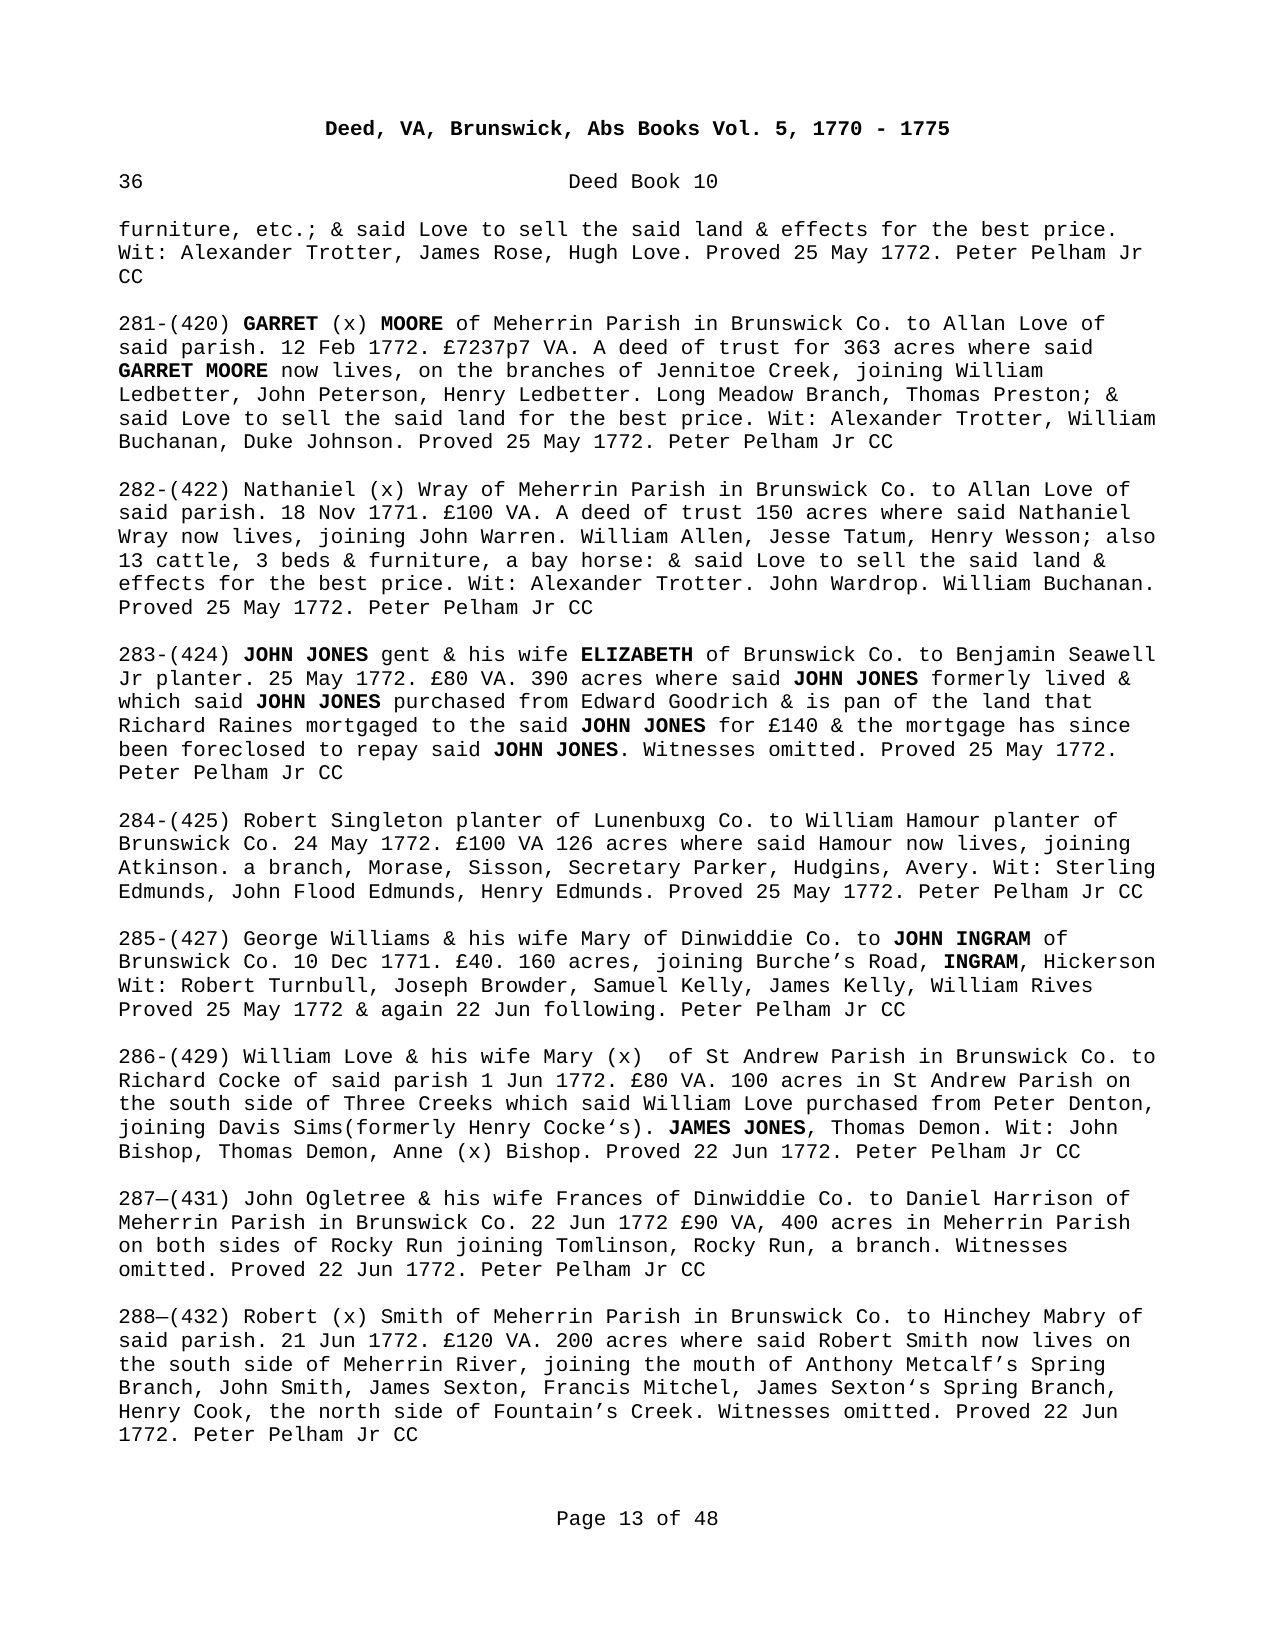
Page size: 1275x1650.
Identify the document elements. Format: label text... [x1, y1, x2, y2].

text 282-(422) Nathaniel (x) Wray of Meherrin Parish in Brunswick Co. to Allan Love of said parish. 18 Nov 1771. £100 VA. A deed of trust 150 acres where said Nathaniel Wray now lives, joining John Warren. William Allen, Jesse Tatum, Henry Wesson; also 13 cattle, 3 beds & furniture, a bay horse: & said Love to sell the said land & effects for the best price. Wit: Alexander Trotter. John Wardrop. William Buchanan. Proved 25 May 1772. Peter Pelham Jr CC [118, 479, 1157, 621]
text 284-(425) Robert Singleton planter of Lunenbuxg Co. to William Hamour planter of Brunswick Co. 24 May 1772. £100 VA 126 acres where said Hamour now lives, joining Atkinson. a branch, Morase, Sisson, Secretary Parker, Hudgins, Avery. Wit: Sterling Edmunds, John Flood Edmunds, Henry Edmunds. Proved 25 May 1772. Peter Pelham Jr CC [118, 810, 1157, 904]
text 286-(429) William Love & his wife Mary (x) of St Andrew Parish in Brunswick Co. to Richard Cocke of said parish 1 Jun 1772. £80 VA. 100 acres in St Andrew Parish on the south side of Three Creeks which said William Love purchased from Peter Denton, joining Davis Sims(formerly Henry Cocke‘s). James Jones, Thomas Demon. Wit: John Bishop, Thomas Demon, Anne (x) Bishop. Proved 22 Jun 1772. Peter Pelham Jr CC [118, 1046, 1157, 1164]
text 287—(431) John Ogletree & his wife Frances of Dinwiddie Co. to Daniel Harrison of Meherrin Parish in Brunswick Co. 22 Jun 1772 £90 VA, 400 acres in Meherrin Parish on both sides of Rocky Run joining Tomlinson, Rocky Run, a branch. Witnesses omitted. Proved 22 Jun 1772. Peter Pelham Jr CC [118, 1188, 1157, 1283]
text 283-(424) John Jones gent & his wife Elizabeth of Brunswick Co. to Benjamin Seawell Jr planter. 25 May 1772. £80 VA. 390 acres where said John Jones formerly lived & which said John Jones purchased from Edward Goodrich & is pan of the land that Richard Raines mortgaged to the said John Jones for £140 & the mortgage has since been foreclosed to repay said John Jones. Witnesses omitted. Proved 25 May 1772. Peter Pelham Jr CC [118, 644, 1157, 786]
text 288—(432) Robert (x) Smith of Meherrin Parish in Brunswick Co. to Hinchey Mabry of said parish. 21 Jun 1772. £120 VA. 200 acres where said Robert Smith now lives on the south side of Meherrin River, joining the mouth of Anthony Metcalf’s Spring Branch, John Smith, James Sexton, Francis Mitchel, James Sexton‘s Spring Branch, Henry Cook, the north side of Fountain’s Creek. Witnesses omitted. Proved 22 Jun 1772. Peter Pelham Jr CC [118, 1306, 1157, 1448]
text 36 Deed Book 10 [118, 171, 1157, 195]
text 281-(420) Garret (x) Moore of Meherrin Parish in Brunswick Co. to Allan Love of said parish. 12 Feb 1772. £7237p7 VA. A deed of trust for 363 acres where said Garret Moore now lives, on the branches of Jennitoe Creek, joining William Ledbetter, John Peterson, Henry Ledbetter. Long Meadow Branch, Thomas Preston; & said Love to sell the said land for the best price. Wit: Alexander Trotter, William Buchanan, Duke Johnson. Proved 25 May 1772. Peter Pelham Jr CC [118, 313, 1157, 455]
text 285-(427) George Williams & his wife Mary of Dinwiddie Co. to John Ingram of Brunswick Co. 10 Dec 1771. £40. 160 acres, joining Burche’s Road, Ingram, Hickerson Wit: Robert Turnbull, Joseph Browder, Samuel Kelly, James Kelly, William Rives Proved 25 May 1772 & again 22 Jun following. Peter Pelham Jr CC [118, 928, 1157, 1022]
text furniture, etc.; & said Love to sell the said land & effects for the best price. Wit: Alexander Trotter, James Rose, Hugh Love. Proved 25 May 1772. Peter Pelham Jr CC [118, 218, 1157, 289]
